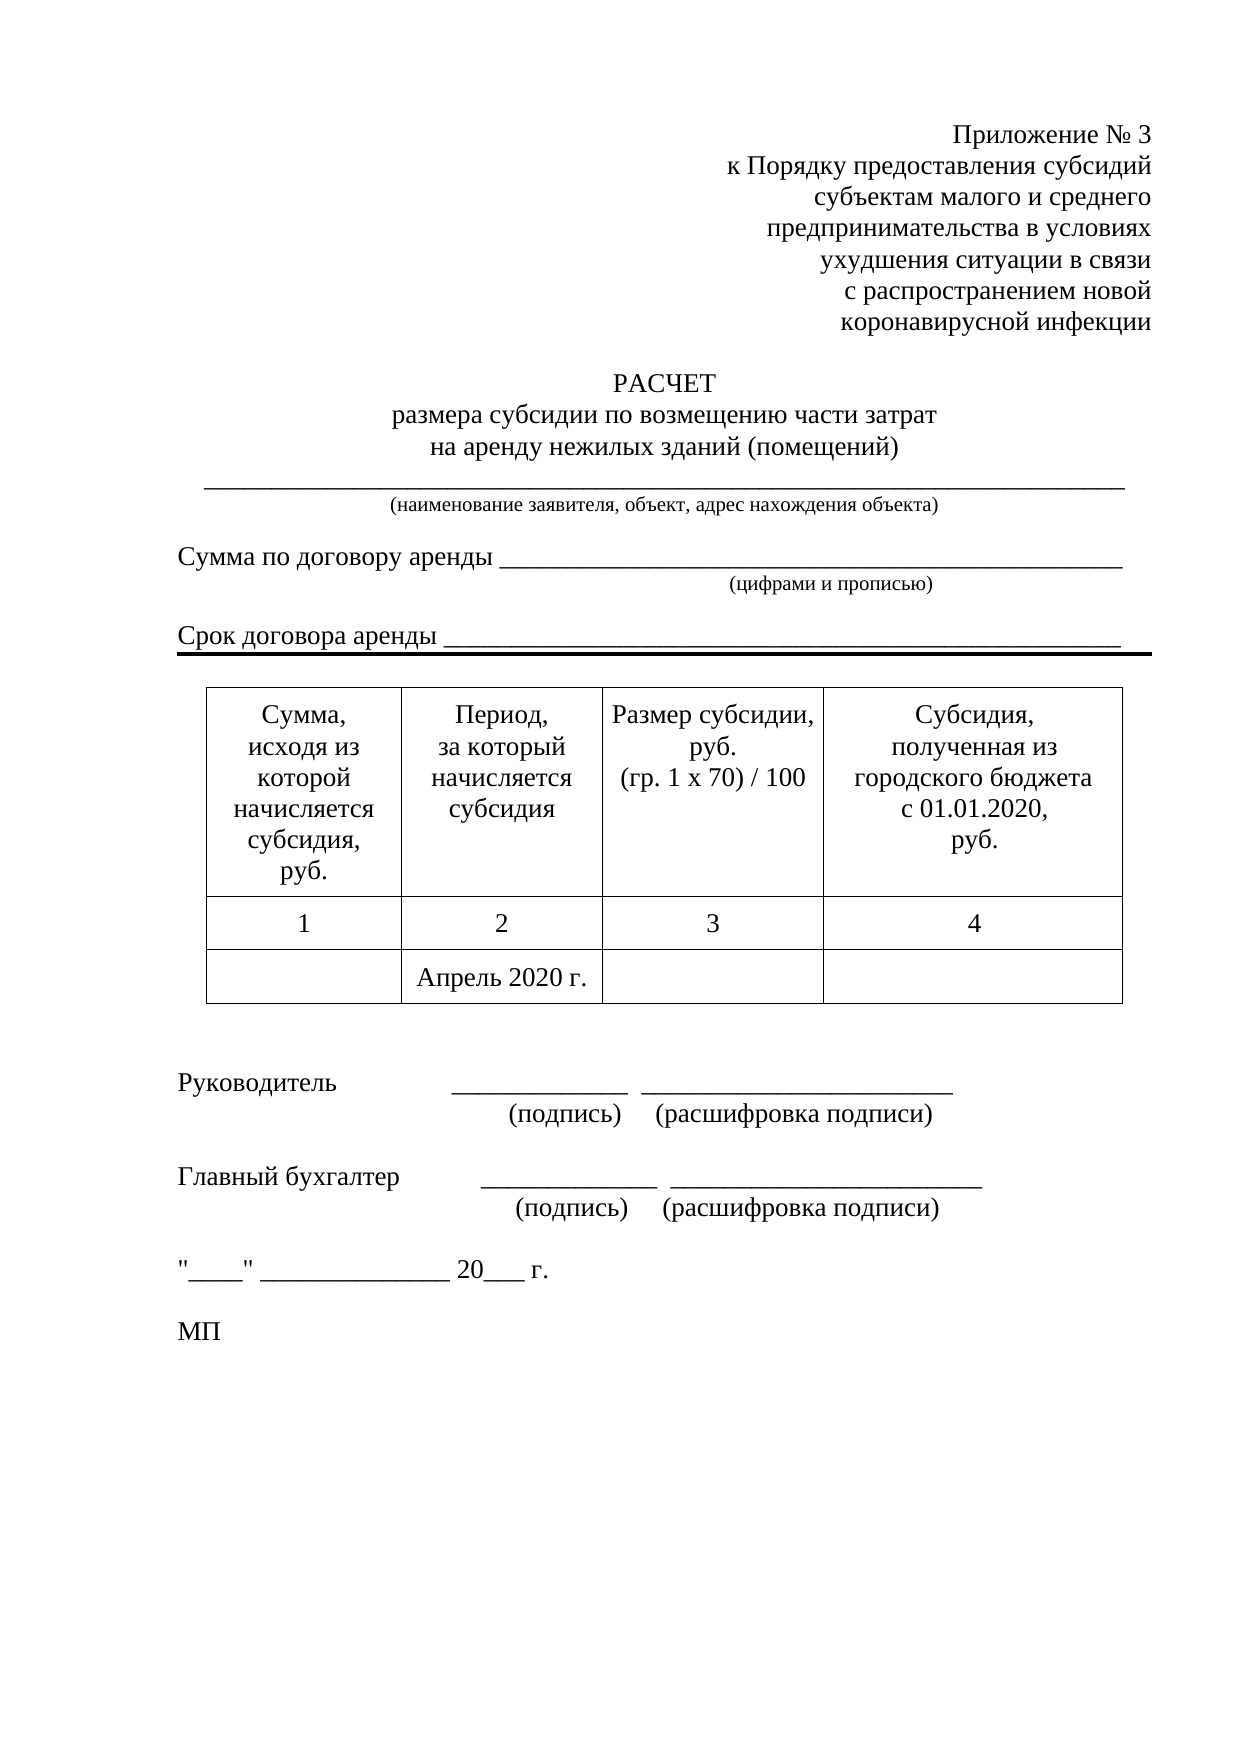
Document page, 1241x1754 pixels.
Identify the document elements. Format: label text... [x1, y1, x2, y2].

table_cell Апрель 2020 г. [402, 950, 602, 1003]
text Сумма по договору аренды ______________________________________________ [177, 540, 1152, 571]
text с распространением новой [177, 274, 1152, 305]
text субъектам малого и среднего [177, 180, 1152, 212]
text Главный бухгалтер _____________ _______________________ [177, 1159, 1152, 1191]
text (подпись) (расшифровка подписи) [177, 1097, 1152, 1128]
title Приложение № 3 [177, 118, 1152, 149]
table_cell [824, 950, 1122, 1003]
table_cell 3 [603, 897, 823, 949]
text ____________________________________________________________________ [177, 461, 1152, 492]
table_header Сумма, исходя из которой начисляется субсидия, руб. [207, 688, 401, 896]
table_header Субсидия, полученная из городского бюджета с 01.01.2020, руб. [824, 688, 1122, 896]
table_header Период, за который начисляется субсидия [402, 688, 602, 896]
text на аренду нежилых зданий (помещений) [177, 429, 1152, 461]
table_header Размер субсидии, руб. (гр. 1 x 70) / 100 [603, 688, 823, 896]
table_cell 2 [402, 897, 602, 949]
text (цифрами и прописью) [177, 571, 1152, 595]
text Руководитель _____________ _______________________ [177, 1066, 1152, 1097]
table_cell 1 [207, 897, 401, 949]
text ухудшения ситуации в связи [177, 243, 1152, 274]
text МП [177, 1315, 1152, 1346]
text РАСЧЕТ [177, 367, 1152, 398]
text Срок договора аренды __________________________________________________ [177, 619, 1152, 652]
table_cell [603, 950, 823, 1003]
text к Порядку предоставления субсидий [177, 149, 1152, 180]
text (наименование заявителя, объект, адрес нахождения объекта) [177, 492, 1152, 516]
text (подпись) (расшифровка подписи) [177, 1191, 1152, 1222]
text "____" ______________ 20___ г. [177, 1253, 1152, 1284]
text предпринимательства в условиях [177, 212, 1152, 243]
table_cell 4 [824, 897, 1122, 949]
text размера субсидии по возмещению части затрат [177, 398, 1152, 429]
table_cell [207, 950, 401, 1003]
text коронавирусной инфекции [177, 305, 1152, 336]
